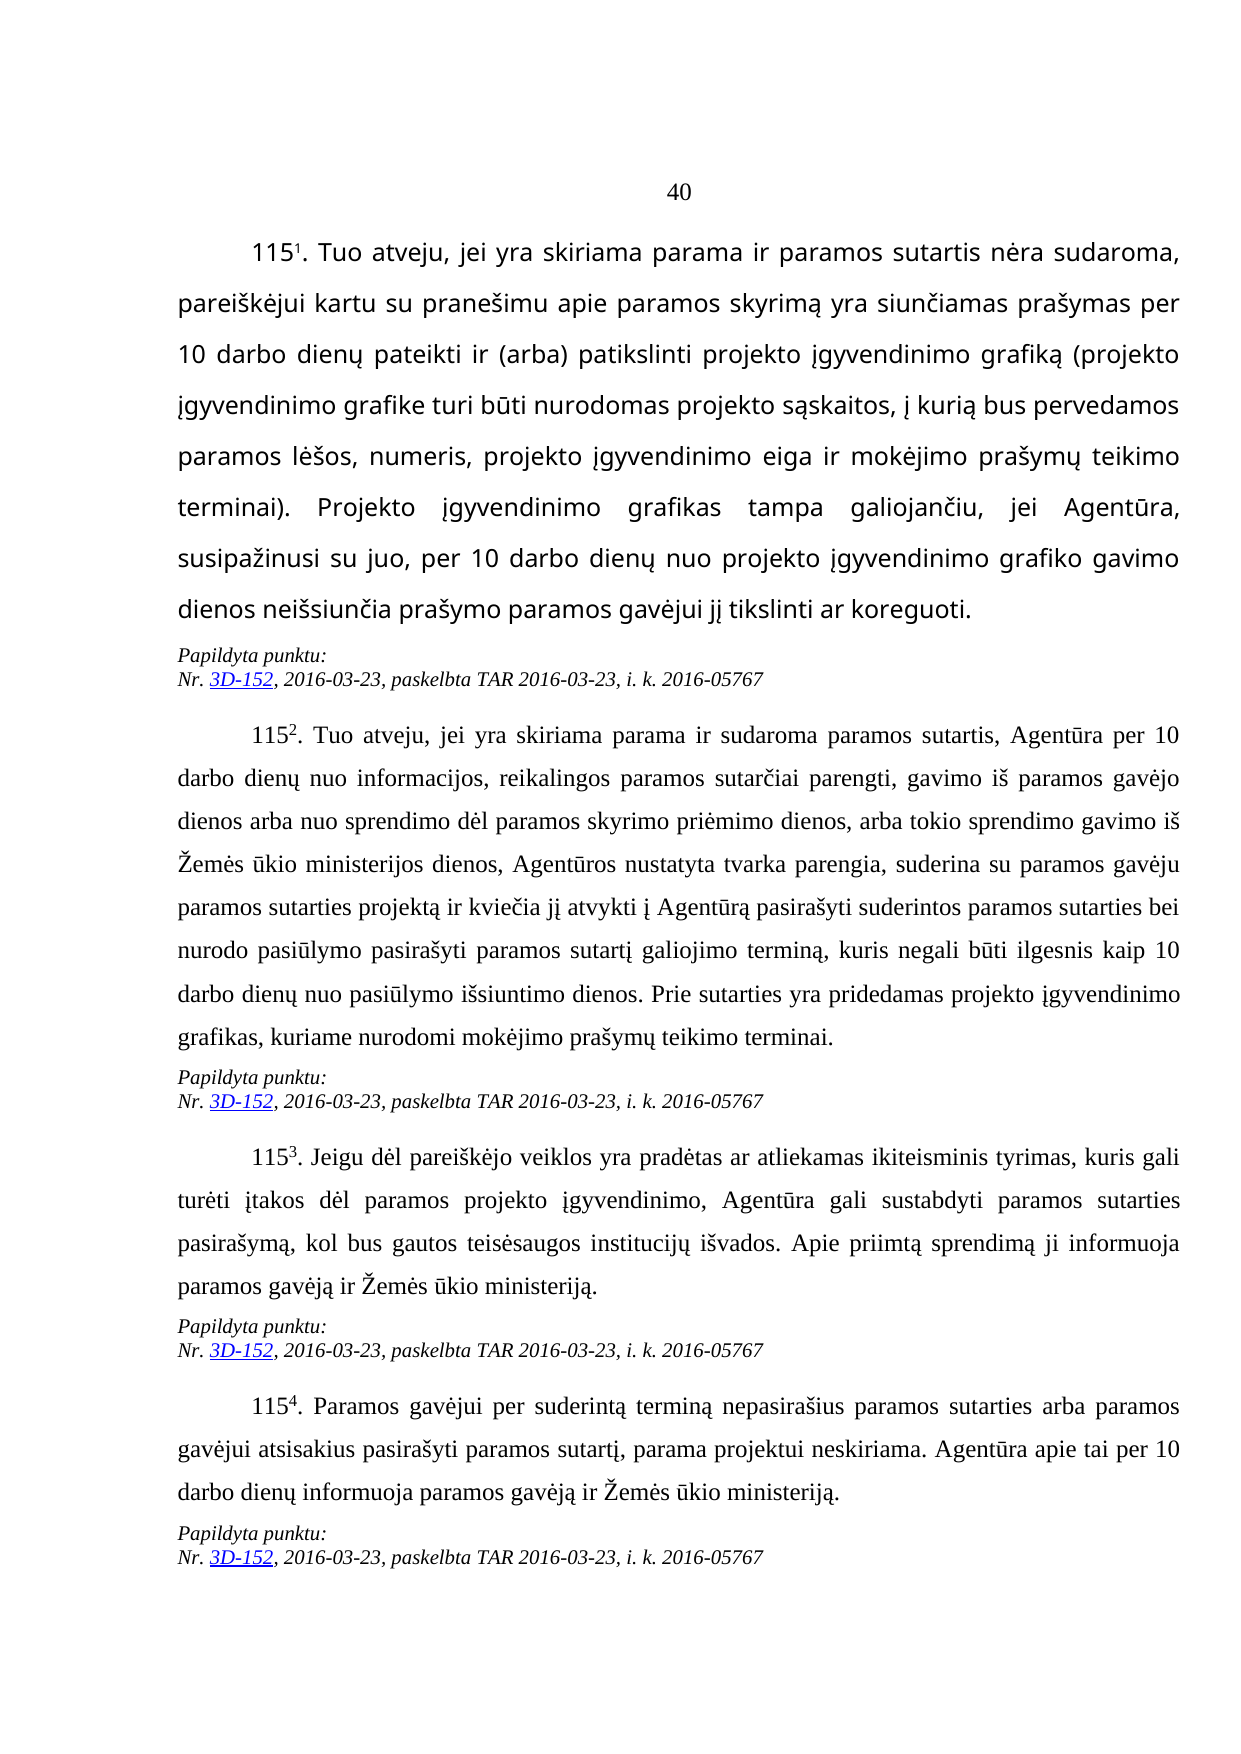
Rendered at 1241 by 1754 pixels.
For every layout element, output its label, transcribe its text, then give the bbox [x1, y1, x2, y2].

text 1154. Paramos gavėjui per suderintą terminą nepasirašius paramos sutarties arba paramos gavėjui atsisakius pasirašyti paramos sutartį, parama projektui neskiriama. Agentūra apie tai per 10 darbo dienų informuoja paramos gavėją ir Žemės ūkio ministeriją. [177, 1391, 1181, 1506]
text 1153. Jeigu dėl pareiškėjo veiklos yra pradėtas ar atliekamas ikiteisminis tyrimas, kuris gali turėti įtakos dėl paramos projekto įgyvendinimo, Agentūra gali sustabdyti paramos sutarties pasirašymą, kol bus gautos teisėsaugos institucijų išvados. Apie priimtą sprendimą ji informuoja paramos gavėją ir Žemės ūkio ministeriją. [177, 1142, 1181, 1300]
text 1152. Tuo atveju, jei yra skiriama parama ir sudaroma paramos sutartis, Agentūra per 10 darbo dienų nuo informacijos, reikalingos paramos sutarčiai parengti, gavimo iš paramos gavėjo dienos arba nuo sprendimo dėl paramos skyrimo priėmimo dienos, arba tokio sprendimo gavimo iš Žemės ūkio ministerijos dienos, Agentūros nustatyta tvarka parengia, suderina su paramos gavėju paramos sutarties projektą ir kviečia jį atvykti į Agentūrą pasirašyti suderintos paramos sutarties bei nurodo pasiūlymo pasirašyti paramos sutartį galiojimo terminą, kuris negali būti ilgesnis kaip 10 darbo dienų nuo pasiūlymo išsiuntimo dienos. Prie sutarties yra pridedamas projekto įgyvendinimo grafikas, kuriame nurodomi mokėjimo prašymų teikimo terminai. [177, 720, 1181, 1051]
text Nr. 3D-152, 2016-03-23, paskelbta TAR 2016-03-23, i. k. 2016-05767 [177, 1338, 1181, 1362]
text Papildyta punktu: [177, 1065, 1181, 1089]
text 1151. Tuo atveju, jei yra skiriama parama ir paramos sutartis nėra sudaroma, pareiškėjui kartu su pranešimu apie paramos skyrimą yra siunčiamas prašymas per 10 darbo dienų pateikti ir (arba) patikslinti projekto įgyvendinimo grafiką (projekto įgyvendinimo grafike turi būti nurodomas projekto sąskaitos, į kurią bus pervedamos paramos lėšos, numeris, projekto įgyvendinimo eiga ir mokėjimo prašymų teikimo terminai). Projekto įgyvendinimo grafikas tampa galiojančiu, jei Agentūra, susipažinusi su juo, per 10 darbo dienų nuo projekto įgyvendinimo grafiko gavimo dienos neišsiunčia prašymo paramos gavėjui jį tikslinti ar koreguoti. [177, 235, 1181, 626]
text Papildyta punktu: [177, 643, 1181, 667]
text Papildyta punktu: [177, 1314, 1181, 1338]
text Nr. 3D-152, 2016-03-23, paskelbta TAR 2016-03-23, i. k. 2016-05767 [177, 1089, 1181, 1113]
text Nr. 3D-152, 2016-03-23, paskelbta TAR 2016-03-23, i. k. 2016-05767 [177, 667, 1181, 691]
text Nr. 3D-152, 2016-03-23, paskelbta TAR 2016-03-23, i. k. 2016-05767 [177, 1544, 1181, 1569]
text Papildyta punktu: [177, 1521, 1181, 1544]
